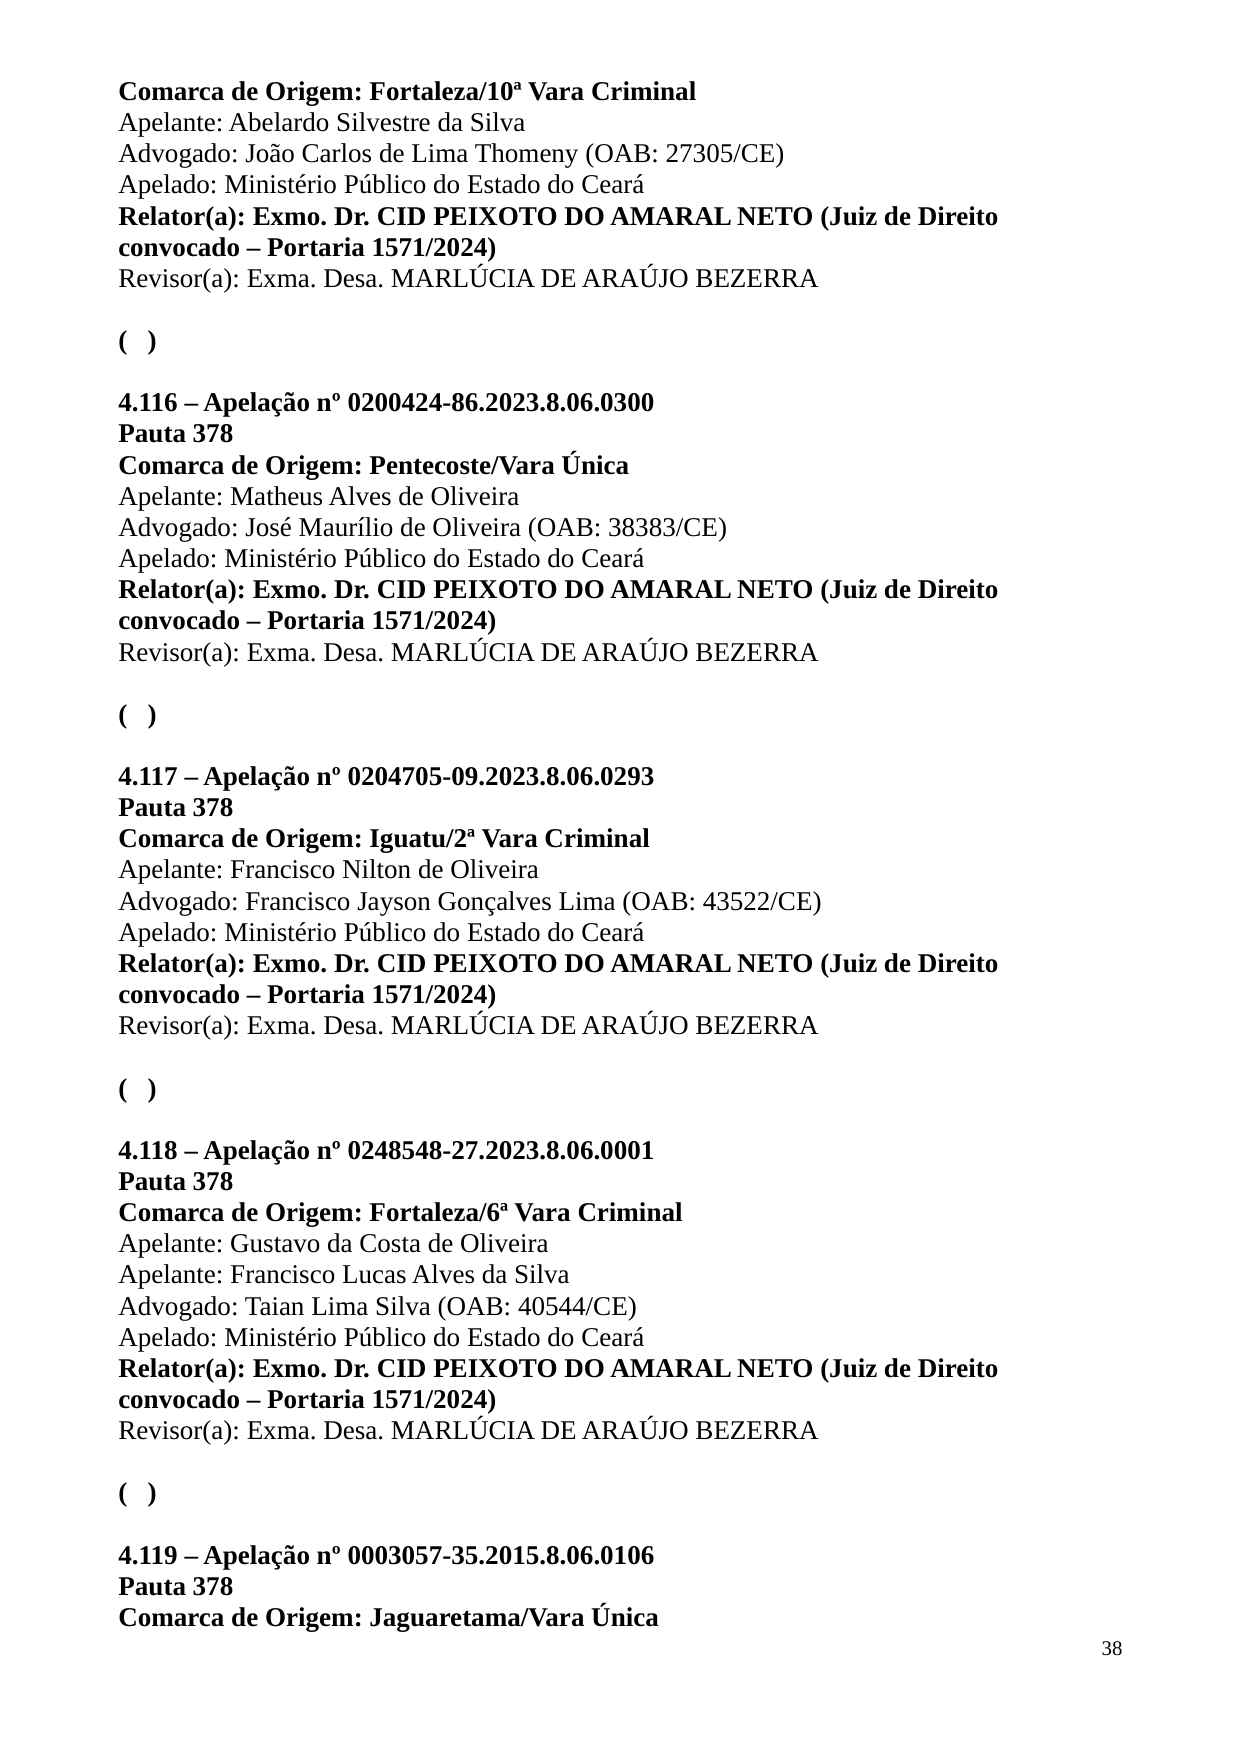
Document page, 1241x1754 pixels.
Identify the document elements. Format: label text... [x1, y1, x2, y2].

text 4.117 – Apelação nº 0204705-09.2023.8.06.0293 [118, 760, 1122, 791]
text 4.118 – Apelação nº 0248548-27.2023.8.06.0001 [118, 1134, 1122, 1165]
text ( ) [118, 324, 1122, 355]
text Pauta 378 [118, 418, 1122, 449]
text 4.119 – Apelação nº 0003057-35.2015.8.06.0106 [118, 1539, 1122, 1570]
text Pauta 378 [118, 1165, 1122, 1196]
text Apelado: Ministério Público do Estado do Ceará [118, 542, 1122, 573]
text Comarca de Origem: Fortaleza/6ª Vara Criminal [118, 1196, 1122, 1227]
text Comarca de Origem: Pentecoste/Vara Única [118, 449, 1122, 480]
text Apelante: Francisco Lucas Alves da Silva [118, 1258, 1122, 1290]
text Apelado: Ministério Público do Estado do Ceará [118, 1321, 1122, 1352]
text 4.116 – Apelação nº 0200424-86.2023.8.06.0300 [118, 386, 1122, 418]
text Apelado: Ministério Público do Estado do Ceará [118, 916, 1122, 947]
text Apelante: Francisco Nilton de Oliveira [118, 854, 1122, 885]
text Comarca de Origem: Jaguaretama/Vara Única [118, 1601, 1122, 1632]
text Advogado: Francisco Jayson Gonçalves Lima (OAB: 43522/CE) [118, 885, 1122, 916]
text Comarca de Origem: Fortaleza/10ª Vara Criminal [118, 75, 1122, 106]
text Advogado: João Carlos de Lima Thomeny (OAB: 27305/CE) [118, 137, 1122, 168]
text ( ) [118, 698, 1122, 729]
text Revisor(a): Exma. Desa. MARLÚCIA DE ARAÚJO BEZERRA [118, 636, 1122, 667]
text Relator(a): Exmo. Dr. CID PEIXOTO DO AMARAL NETO (Juiz de Direito convocado – Portaria 1571/2024) [118, 573, 1122, 636]
text Advogado: Taian Lima Silva (OAB: 40544/CE) [118, 1290, 1122, 1321]
text Pauta 378 [118, 791, 1122, 822]
text ( ) [118, 1072, 1122, 1103]
text Apelante: Gustavo da Costa de Oliveira [118, 1227, 1122, 1258]
text Relator(a): Exmo. Dr. CID PEIXOTO DO AMARAL NETO (Juiz de Direito convocado – Portaria 1571/2024) [118, 947, 1122, 1009]
text Relator(a): Exmo. Dr. CID PEIXOTO DO AMARAL NETO (Juiz de Direito convocado – Portaria 1571/2024) [118, 1352, 1122, 1414]
text ( ) [118, 1477, 1122, 1508]
text Revisor(a): Exma. Desa. MARLÚCIA DE ARAÚJO BEZERRA [118, 1009, 1122, 1041]
text Apelante: Abelardo Silvestre da Silva [118, 106, 1122, 137]
text Apelante: Matheus Alves de Oliveira [118, 480, 1122, 511]
text Comarca de Origem: Iguatu/2ª Vara Criminal [118, 822, 1122, 854]
text Advogado: José Maurílio de Oliveira (OAB: 38383/CE) [118, 511, 1122, 542]
text Relator(a): Exmo. Dr. CID PEIXOTO DO AMARAL NETO (Juiz de Direito convocado – Portaria 1571/2024) [118, 199, 1122, 262]
text Pauta 378 [118, 1570, 1122, 1601]
text Revisor(a): Exma. Desa. MARLÚCIA DE ARAÚJO BEZERRA [118, 1414, 1122, 1445]
text Apelado: Ministério Público do Estado do Ceará [118, 168, 1122, 199]
text Revisor(a): Exma. Desa. MARLÚCIA DE ARAÚJO BEZERRA [118, 262, 1122, 293]
